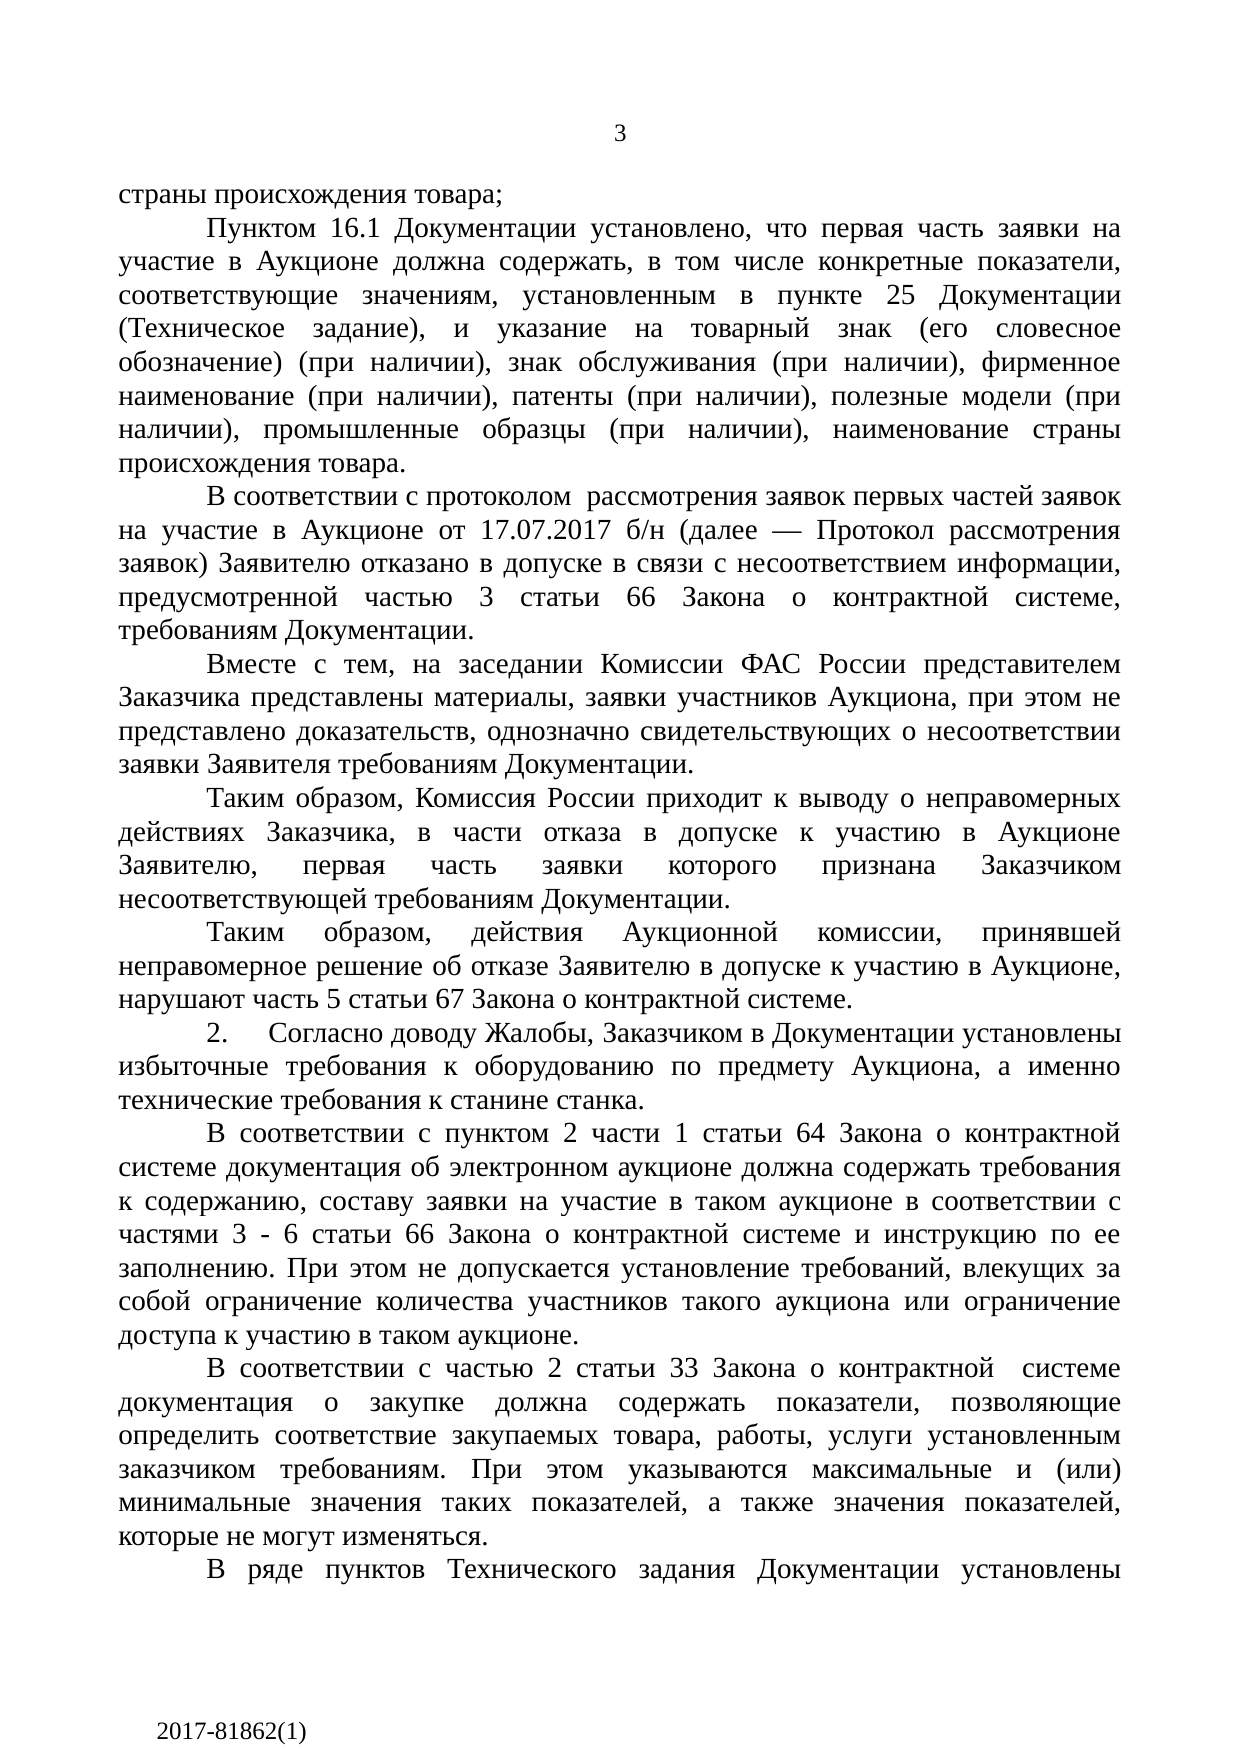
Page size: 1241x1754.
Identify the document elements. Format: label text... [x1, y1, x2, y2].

text Таким образом, Комиссия России приходит к выводу о неправомерных действиях Заказчика, в части отказа в допуске к участию в Аукционе Заявителю, первая часть заявки которого признана Заказчиком несоответствующей требованиям Документации. [118, 780, 1122, 914]
text Пунктом 16.1 Документации установлено, что первая часть заявки на участие в Аукционе должна содержать, в том числе конкретные показатели, соответствующие значениям, установленным в пункте 25 Документации (Техническое задание), и указание на товарный знак (его словесное обозначение) (при наличии), знак обслуживания (при наличии), фирменное наименование (при наличии), патенты (при наличии), полезные модели (при наличии), промышленные образцы (при наличии), наименование страны происхождения товара. [118, 210, 1122, 478]
text В соответствии с пунктом 2 части 1 статьи 64 Закона о контрактной системе документация об электронном аукционе должна содержать требования к содержанию, составу заявки на участие в таком аукционе в соответствии с частями 3 - 6 статьи 66 Закона о контрактной системе и инструкцию по ее заполнению. При этом не допускается установление требований, влекущих за собой ограничение количества участников такого аукциона или ограничение доступа к участию в таком аукционе. [118, 1116, 1122, 1350]
list Согласно доводу Жалобы, Заказчиком в Документации установлены избыточные требования к оборудованию по предмету Аукциона, а именно технические требования к станине станка. [118, 1015, 1122, 1116]
list страны происхождения товара; [118, 176, 1122, 210]
text В соответствии с протоколом рассмотрения заявок первых частей заявок на участие в Аукционе от 17.07.2017 б/н (далее — Протокол рассмотрения заявок) Заявителю отказано в допуске в связи с несоответствием информации, предусмотренной частью 3 статьи 66 Закона о контрактной системе, требованиям Документации. [118, 478, 1122, 646]
text В ряде пунктов Технического задания Документации установлены [118, 1552, 1122, 1585]
text В соответствии с частью 2 статьи 33 Закона о контрактной системе документация о закупке должна содержать показатели, позволяющие определить соответствие закупаемых товара, работы, услуги установленным заказчиком требованиям. При этом указываются максимальные и (или) минимальные значения таких показателей, а также значения показателей, которые не могут изменяться. [118, 1350, 1122, 1552]
text Вместе с тем, на заседании Комиссии ФАС России представителем Заказчика представлены материалы, заявки участников Аукциона, при этом не представлено доказательств, однозначно свидетельствующих о несоответствии заявки Заявителя требованиям Документации. [118, 646, 1122, 780]
text Таким образом, действия Аукционной комиссии, принявшей неправомерное решение об отказе Заявителю в допуске к участию в Аукционе, нарушают часть 5 статьи 67 Закона о контрактной системе. [118, 914, 1122, 1015]
